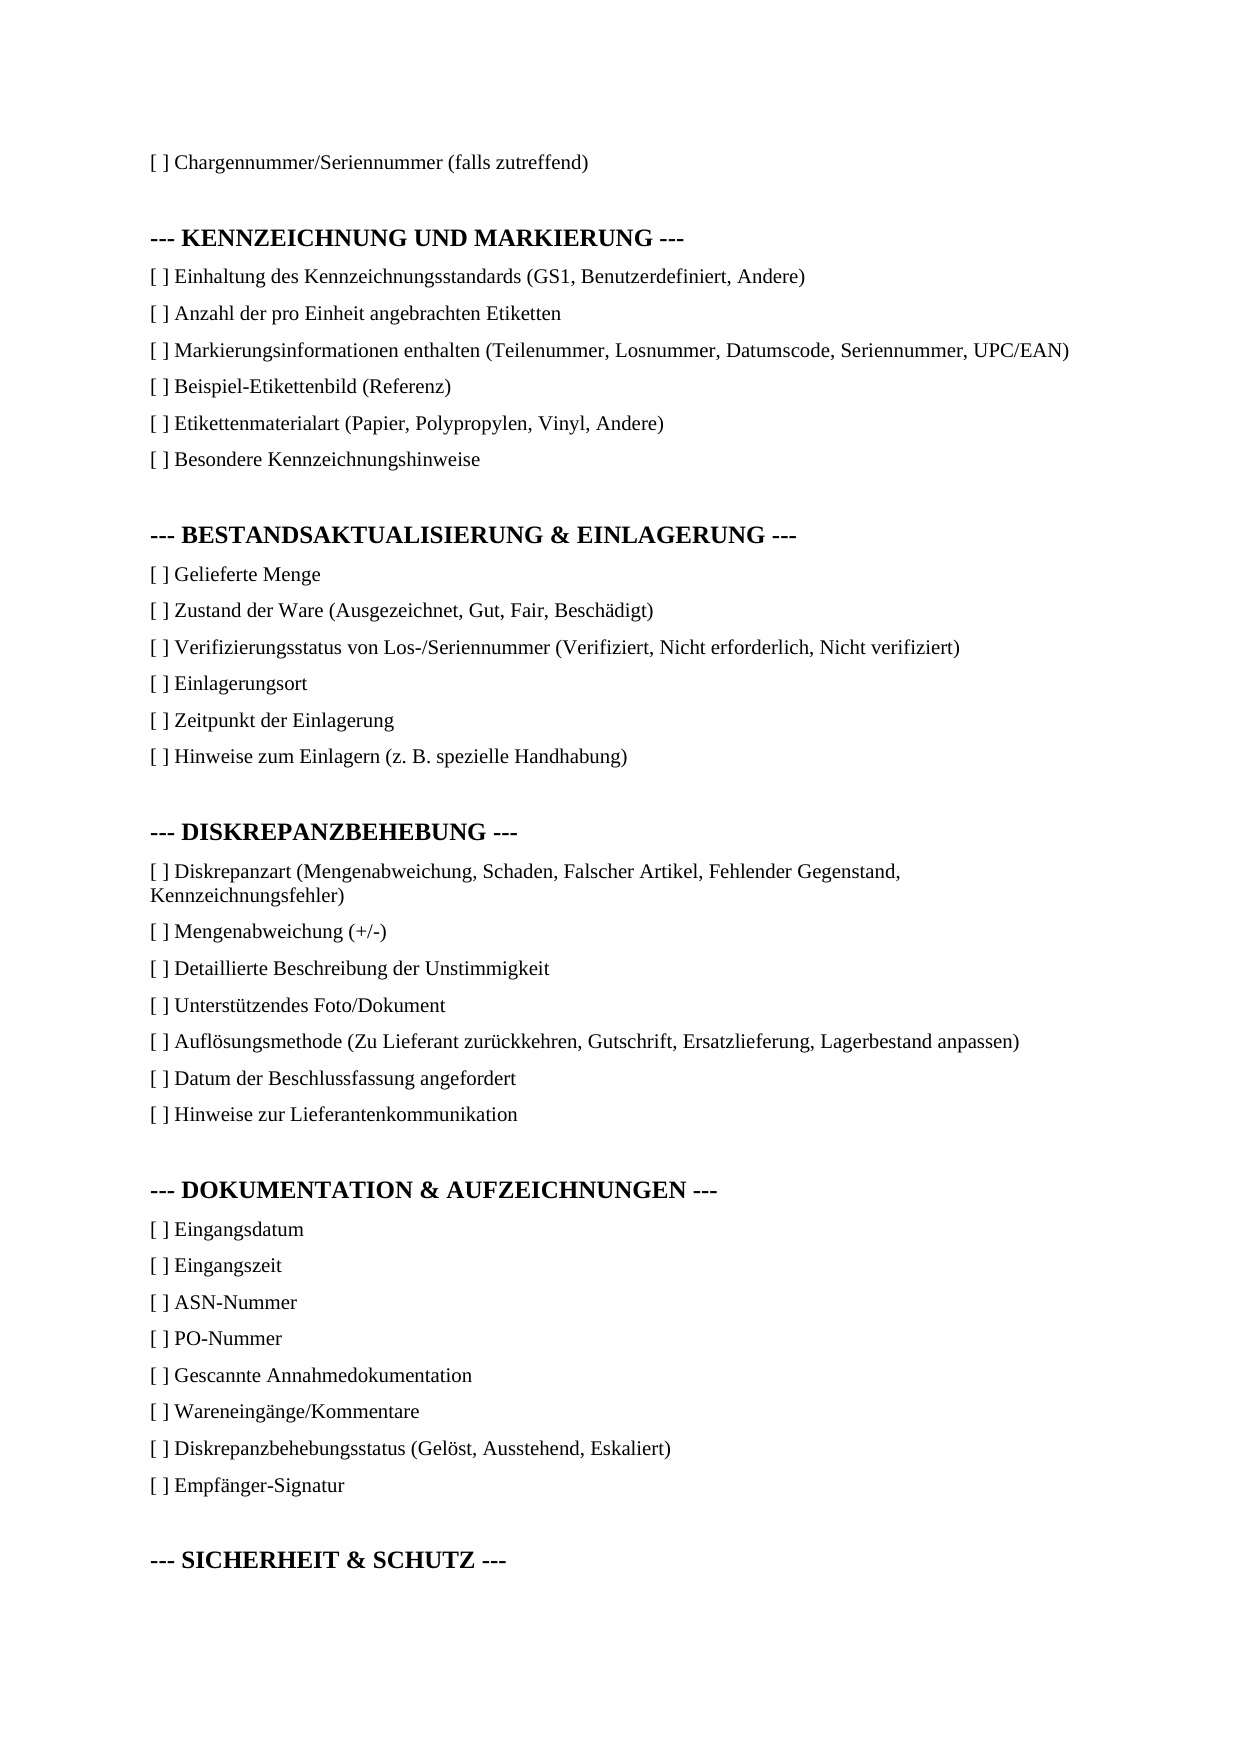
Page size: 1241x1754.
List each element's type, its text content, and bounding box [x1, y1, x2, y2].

text [ ] Chargennummer/Seriennummer (falls zutreffend) [150, 150, 1090, 174]
text [ ] Beispiel-Etikettenbild (Referenz) [150, 374, 1090, 398]
text [ ] Hinweise zum Einlagern (z. B. spezielle Handhabung) [150, 744, 1090, 768]
text [ ] Gescannte Annahmedokumentation [150, 1363, 1090, 1387]
text [ ] Gelieferte Menge [150, 562, 1090, 586]
text --- DOKUMENTATION & AUFZEICHNUNGEN --- [150, 1175, 1090, 1204]
text [ ] Einlagerungsort [150, 671, 1090, 695]
text [ ] ASN-Nummer [150, 1290, 1090, 1314]
text [ ] Etikettenmaterialart (Papier, Polypropylen, Vinyl, Andere) [150, 411, 1090, 435]
text [ ] Empfänger-Signatur [150, 1472, 1090, 1497]
text --- SICHERHEIT & SCHUTZ --- [150, 1546, 1090, 1574]
text [ ] Diskrepanzbehebungsstatus (Gelöst, Ausstehend, Eskaliert) [150, 1436, 1090, 1460]
text [ ] Auflösungsmethode (Zu Lieferant zurückkehren, Gutschrift, Ersatzlieferung, Lagerbestand anpassen) [150, 1029, 1090, 1053]
text [ ] Mengenabweichung (+/-) [150, 919, 1090, 943]
text --- BESTANDSAKTUALISIERUNG & EINLAGERUNG --- [150, 520, 1090, 549]
text [ ] Besondere Kennzeichnungshinweise [150, 447, 1090, 471]
text [ ] Eingangsdatum [150, 1217, 1090, 1241]
text [ ] Wareneingänge/Kommentare [150, 1399, 1090, 1423]
text [ ] Anzahl der pro Einheit angebrachten Etiketten [150, 301, 1090, 325]
text [ ] PO-Nummer [150, 1326, 1090, 1350]
text [ ] Datum der Beschlussfassung angefordert [150, 1066, 1090, 1090]
text --- KENNZEICHNUNG UND MARKIERUNG --- [150, 223, 1090, 252]
text [ ] Hinweise zur Lieferantenkommunikation [150, 1102, 1090, 1126]
text [ ] Diskrepanzart (Mengenabweichung, Schaden, Falscher Artikel, Fehlender Gegenstand, Kennzeichnungsfehler) [150, 859, 1090, 907]
text [ ] Markierungsinformationen enthalten (Teilenummer, Losnummer, Datumscode, Seriennummer, UPC/EAN) [150, 337, 1090, 362]
text [ ] Eingangszeit [150, 1253, 1090, 1277]
text [ ] Verifizierungsstatus von Los-/Seriennummer (Verifiziert, Nicht erforderlich, Nicht verifiziert) [150, 635, 1090, 659]
text [ ] Unterstützendes Foto/Dokument [150, 992, 1090, 1017]
text [ ] Zeitpunkt der Einlagerung [150, 708, 1090, 732]
text [ ] Detaillierte Beschreibung der Unstimmigkeit [150, 956, 1090, 980]
text --- DISKREPANZBEHEBUNG --- [150, 817, 1090, 846]
text [ ] Einhaltung des Kennzeichnungsstandards (GS1, Benutzerdefiniert, Andere) [150, 264, 1090, 288]
text [ ] Zustand der Ware (Ausgezeichnet, Gut, Fair, Beschädigt) [150, 598, 1090, 622]
